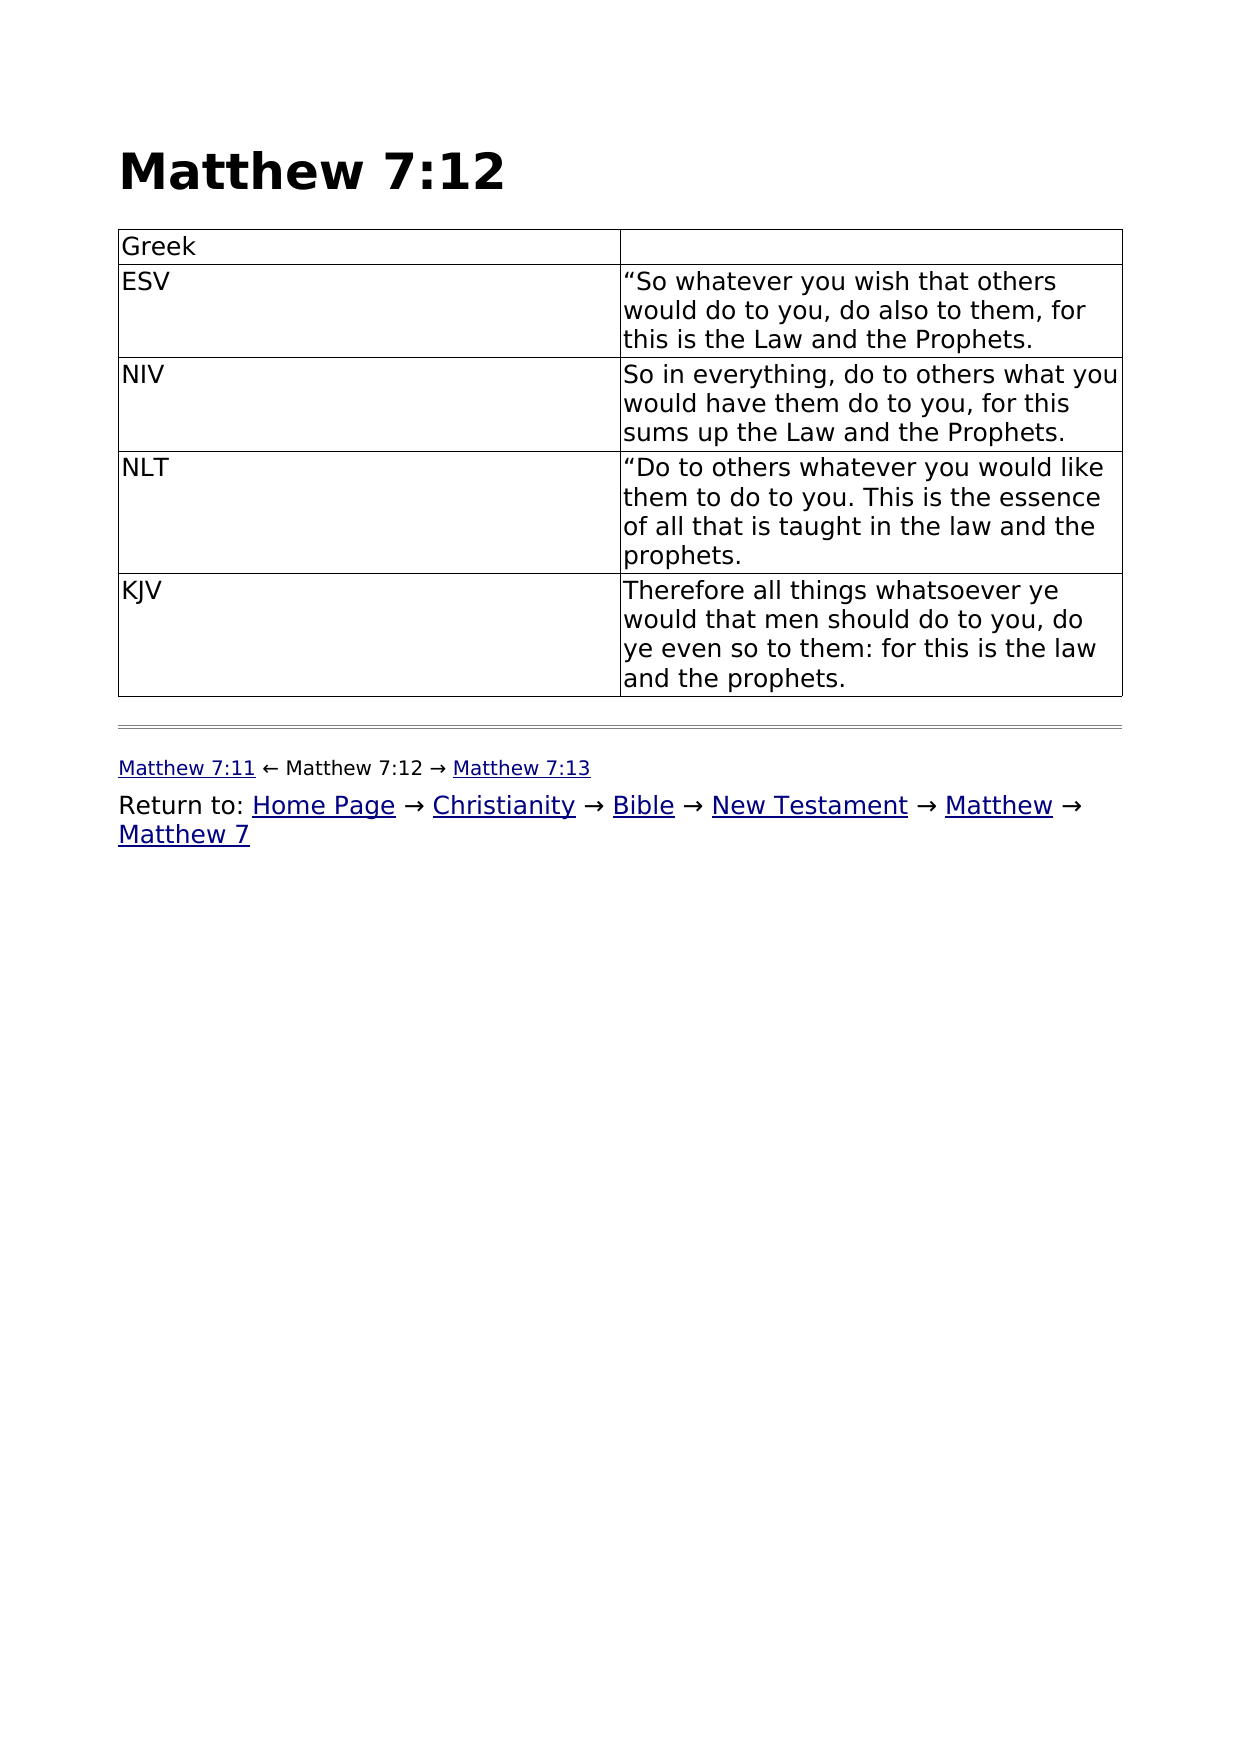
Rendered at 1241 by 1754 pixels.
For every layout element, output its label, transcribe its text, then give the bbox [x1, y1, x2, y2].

table_cell NIV [119, 358, 620, 451]
table_cell So in everything, do to others what you would have them do to you, for this sums up the Law and the Prophets. [621, 358, 1122, 451]
table_cell “So whatever you wish that others would do to you, do also to them, for this is the Law and the Prophets. [621, 265, 1122, 357]
text Matthew 7:11 ← Matthew 7:12 → Matthew 7:13 [118, 757, 1122, 791]
subtitle Matthew 7:12 [118, 143, 1122, 201]
text Return to: Home Page → Christianity → Bible → New Testament → Matthew → Matthew 7 [118, 791, 1122, 849]
table_cell ESV [119, 265, 620, 357]
table_header Greek [119, 230, 620, 264]
table_cell KJV [119, 574, 620, 696]
table_header [621, 230, 1122, 264]
table_cell NLT [119, 452, 620, 573]
table_cell “Do to others whatever you would like them to do to you. This is the essence of all that is taught in the law and the prophets. [621, 452, 1122, 573]
table_cell Therefore all things whatsoever ye would that men should do to you, do ye even so to them: for this is the law and the prophets. [621, 574, 1122, 696]
